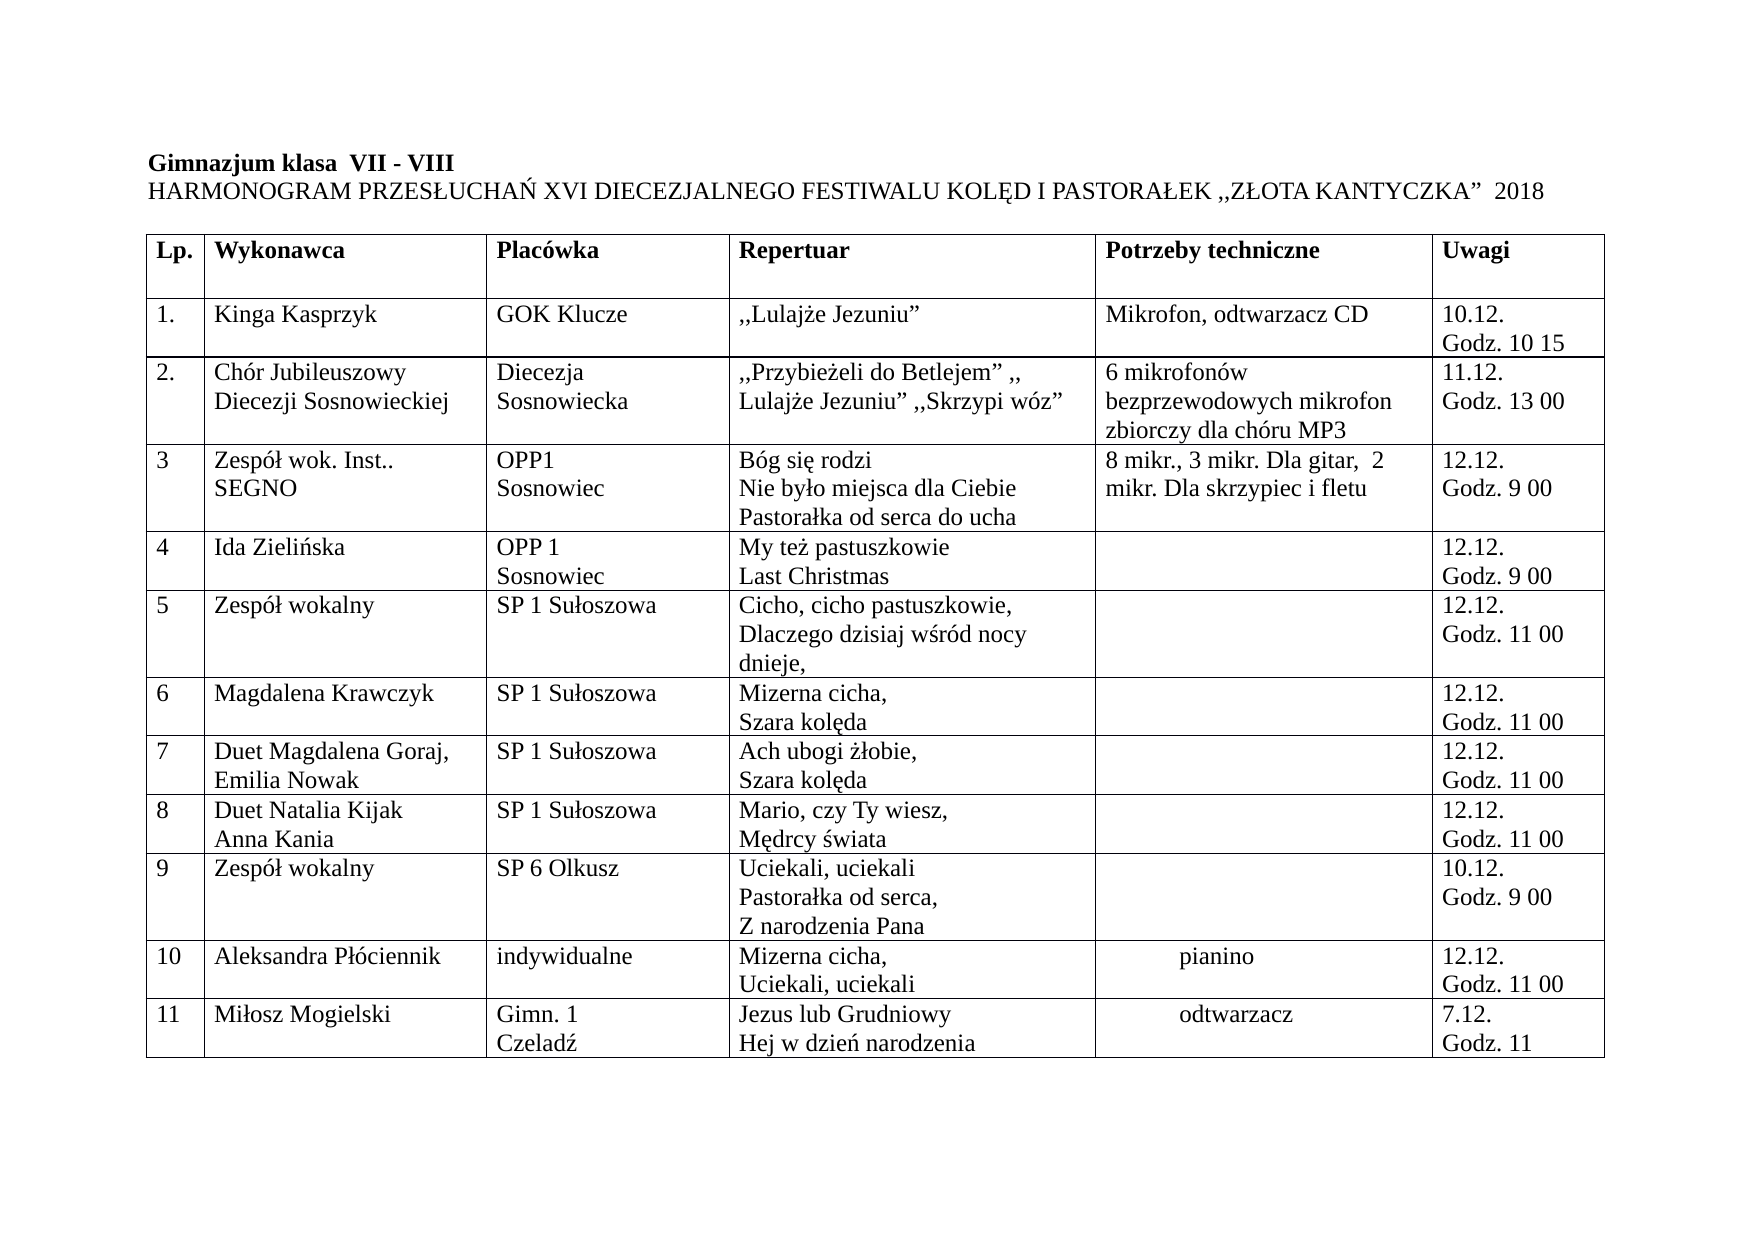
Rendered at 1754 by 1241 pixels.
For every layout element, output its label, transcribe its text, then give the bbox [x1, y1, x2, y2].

table_cell 12.12. Godz. 11 00 [1433, 941, 1604, 998]
table_header Repertuar [730, 235, 1095, 298]
table_cell SP 1 Sułoszowa [487, 591, 729, 677]
table_cell [1096, 795, 1432, 852]
table_cell odtwarzacz [1096, 999, 1432, 1057]
table_cell 12.12. Godz. 11 00 [1433, 678, 1604, 735]
table_cell Mizerna cicha, Szara kolęda [730, 678, 1095, 735]
table_cell 5 [147, 591, 204, 677]
table_cell ,,Przybieżeli do Betlejem” ,, Lulajże Jezuniu” ,,Skrzypi wóz” [730, 358, 1095, 444]
table_cell 10 [147, 941, 204, 998]
table_cell 7 [147, 736, 204, 794]
table_cell Duet Magdalena Goraj, Emilia Nowak [205, 736, 486, 794]
table_cell 7.12. Godz. 11 [1433, 999, 1604, 1057]
table_header Uwagi [1433, 235, 1604, 298]
table_cell My też pastuszkowie Last Christmas [730, 532, 1095, 589]
table_cell 4 [147, 532, 204, 589]
table_cell 6 [147, 678, 204, 735]
table_cell 10.12. Godz. 10 15 [1433, 299, 1604, 356]
table_header Placówka [487, 235, 729, 298]
table_cell 1. [147, 299, 204, 356]
table_cell Chór Jubileuszowy Diecezji Sosnowieckiej [205, 358, 486, 444]
table_cell Zespół wok. Inst.. SEGNO [205, 445, 486, 531]
table_cell Kinga Kasprzyk [205, 299, 486, 356]
table_cell SP 1 Sułoszowa [487, 795, 729, 852]
table_cell Mizerna cicha, Uciekali, uciekali [730, 941, 1095, 998]
table_cell 8 [147, 795, 204, 852]
table_cell 12.12. Godz. 11 00 [1433, 795, 1604, 852]
table_cell Zespół wokalny [205, 854, 486, 940]
table_cell Jezus lub Grudniowy Hej w dzień narodzenia [730, 999, 1095, 1057]
table_cell 2. [147, 358, 204, 444]
table_cell 12.12. Godz. 9 00 [1433, 532, 1604, 589]
table_cell 6 mikrofonów bezprzewodowych mikrofon zbiorczy dla chóru MP3 [1096, 358, 1432, 444]
table_cell 8 mikr., 3 mikr. Dla gitar, 2 mikr. Dla skrzypiec i fletu [1096, 445, 1432, 531]
table_cell indywidualne [487, 941, 729, 998]
table_cell Aleksandra Płóciennik [205, 941, 486, 998]
table_cell OPP 1 Sosnowiec [487, 532, 729, 589]
table_cell 9 [147, 854, 204, 940]
table_cell Miłosz Mogielski [205, 999, 486, 1057]
table_cell Bóg się rodzi Nie było miejsca dla Ciebie Pastorałka od serca do ucha [730, 445, 1095, 531]
table_cell 11 [147, 999, 204, 1057]
table_cell [1096, 532, 1432, 589]
table_cell Ach ubogi żłobie, Szara kolęda [730, 736, 1095, 794]
table_cell 12.12. Godz. 11 00 [1433, 591, 1604, 677]
table_cell [1096, 678, 1432, 735]
table_cell [1096, 736, 1432, 794]
table_header Potrzeby techniczne [1096, 235, 1432, 298]
table_cell 10.12. Godz. 9 00 [1433, 854, 1604, 940]
table_cell Magdalena Krawczyk [205, 678, 486, 735]
table_cell Duet Natalia Kijak Anna Kania [205, 795, 486, 852]
text Gimnazjum klasa VII - VIII [148, 148, 1606, 176]
table_cell Zespół wokalny [205, 591, 486, 677]
table_cell SP 1 Sułoszowa [487, 736, 729, 794]
table_cell Gimn. 1 Czeladź [487, 999, 729, 1057]
table_header Wykonawca [205, 235, 486, 298]
table_cell Uciekali, uciekali Pastorałka od serca, Z narodzenia Pana [730, 854, 1095, 940]
table_cell 12.12. Godz. 11 00 [1433, 736, 1604, 794]
table_cell Cicho, cicho pastuszkowie, Dlaczego dzisiaj wśród nocy dnieje, [730, 591, 1095, 677]
table_cell Ida Zielińska [205, 532, 486, 589]
table_cell pianino [1096, 941, 1432, 998]
table_cell GOK Klucze [487, 299, 729, 356]
table_cell Mario, czy Ty wiesz, Mędrcy świata [730, 795, 1095, 852]
table_cell [1096, 854, 1432, 940]
text HARMONOGRAM PRZESŁUCHAŃ XVI DIECEZJALNEGO FESTIWALU KOLĘD I PASTORAŁEK ,,ZŁOTA KANTYCZKA” 2018 [148, 176, 1606, 205]
table_cell SP 1 Sułoszowa [487, 678, 729, 735]
table_cell OPP1 Sosnowiec [487, 445, 729, 531]
table_cell ,,Lulajże Jezuniu” [730, 299, 1095, 356]
table_header Lp. [147, 235, 204, 298]
table_cell Mikrofon, odtwarzacz CD [1096, 299, 1432, 356]
table_cell [1096, 591, 1432, 677]
table_cell SP 6 Olkusz [487, 854, 729, 940]
table_cell 3 [147, 445, 204, 531]
table_cell 12.12. Godz. 9 00 [1433, 445, 1604, 531]
table_cell 11.12. Godz. 13 00 [1433, 358, 1604, 444]
table_cell Diecezja Sosnowiecka [487, 358, 729, 444]
